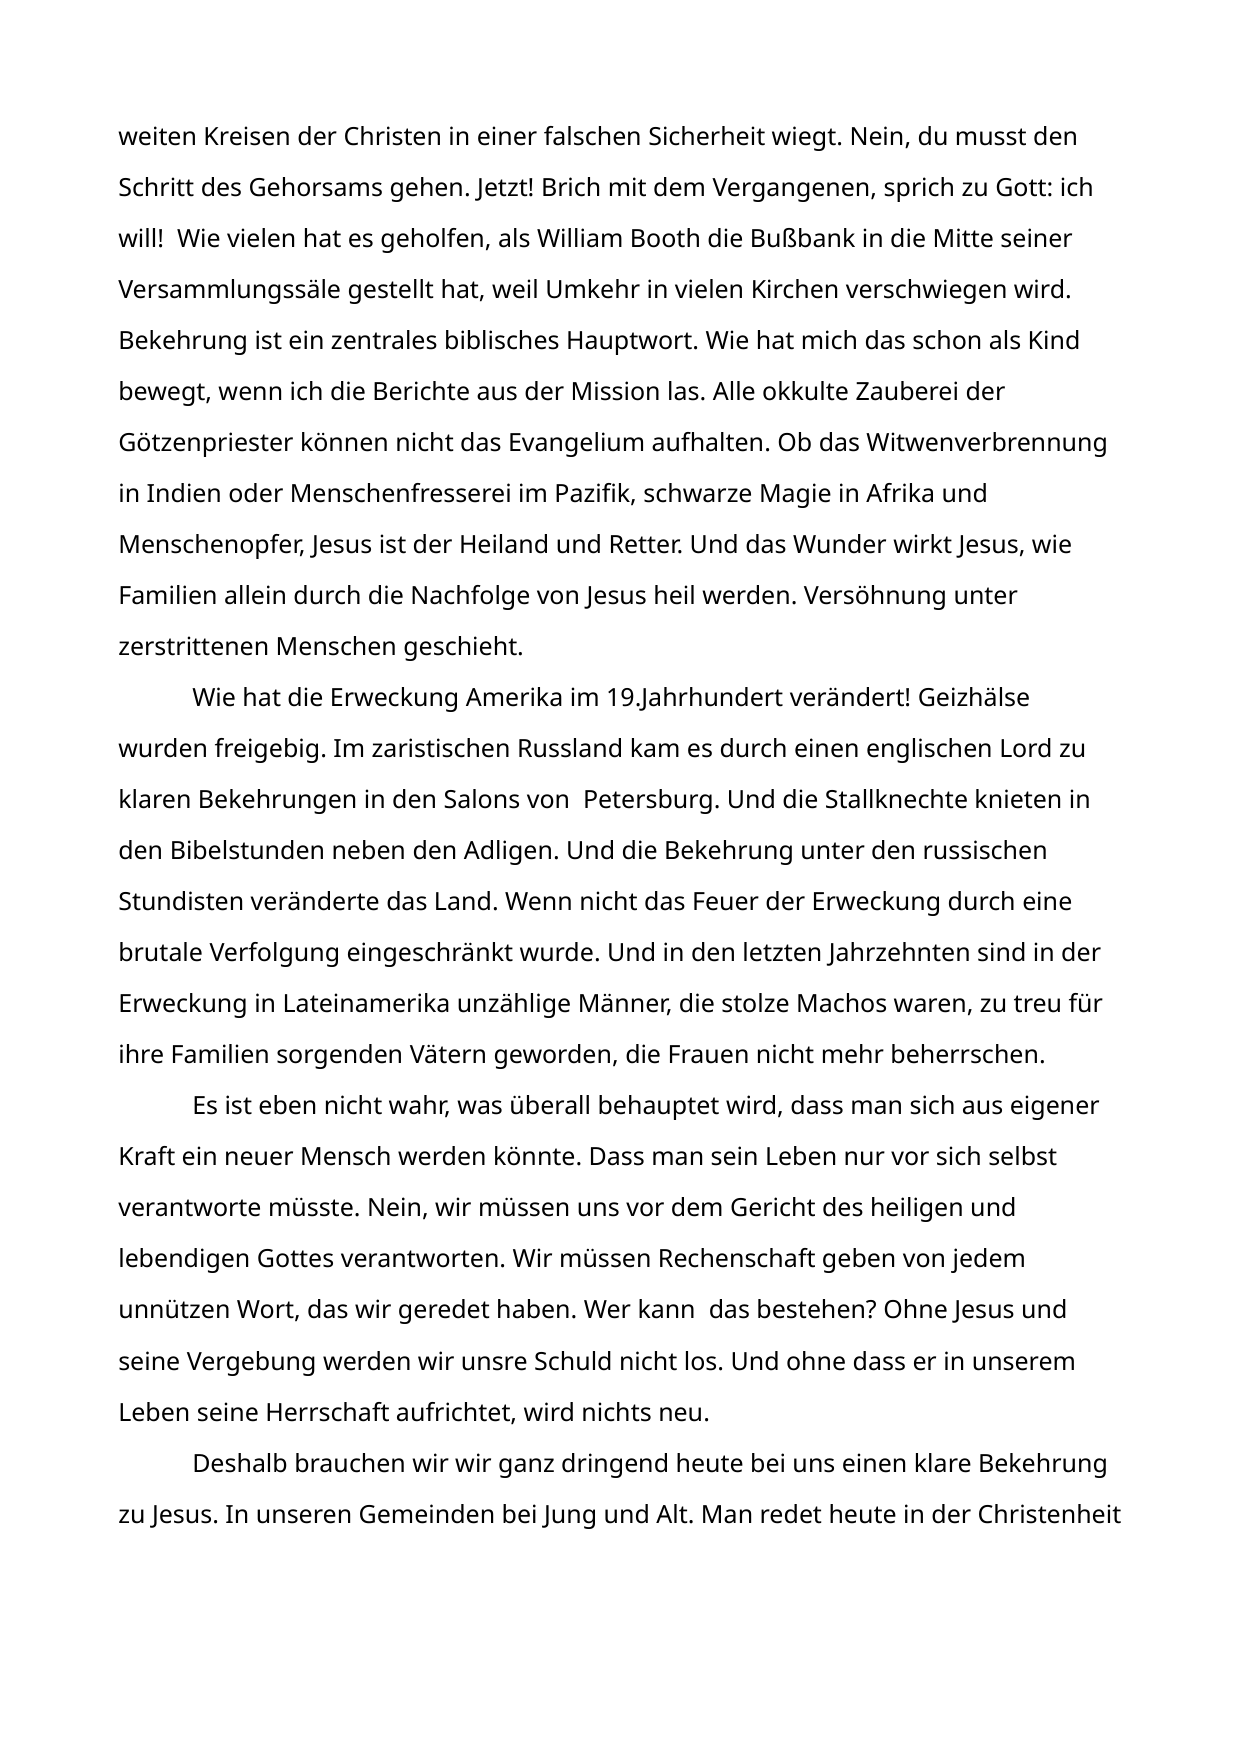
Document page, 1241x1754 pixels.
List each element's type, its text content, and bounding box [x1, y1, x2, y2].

text Wie hat die Erweckung Amerika im 19.Jahrhundert verändert! Geizhälse wurden freigebig. Im zaristischen Russland kam es durch einen englischen Lord zu klaren Bekehrungen in den Salons von Petersburg. Und die Stallknechte knieten in den Bibelstunden neben den Adligen. Und die Bekehrung unter den russischen Stundisten veränderte das Land. Wenn nicht das Feuer der Erweckung durch eine brutale Verfolgung eingeschränkt wurde. Und in den letzten Jahrzehnten sind in der Erweckung in Lateinamerika unzählige Männer, die stolze Machos waren, zu treu für ihre Familien sorgenden Vätern geworden, die Frauen nicht mehr beherrschen. [118, 679, 1122, 1071]
text Es ist eben nicht wahr, was überall behauptet wird, dass man sich aus eigener Kraft ein neuer Mensch werden könnte. Dass man sein Leben nur vor sich selbst verantworte müsste. Nein, wir müssen uns vor dem Gericht des heiligen und lebendigen Gottes verantworten. Wir müssen Rechenschaft geben von jedem unnützen Wort, das wir geredet haben. Wer kann das bestehen? Ohne Jesus und seine Vergebung werden wir unsre Schuld nicht los. Und ohne dass er in unserem Leben seine Herrschaft aufrichtet, wird nichts neu. [118, 1088, 1122, 1428]
text Deshalb brauchen wir wir ganz dringend heute bei uns einen klare Bekehrung zu Jesus. In unseren Gemeinden bei Jung und Alt. Man redet heute in der Christenheit [118, 1445, 1122, 1530]
text weiten Kreisen der Christen in einer falschen Sicherheit wiegt. Nein, du musst den Schritt des Gehorsams gehen. Jetzt! Brich mit dem Vergangenen, sprich zu Gott: ich will! Wie vielen hat es geholfen, als William Booth die Bußbank in die Mitte seiner Versammlungssäle gestellt hat, weil Umkehr in vielen Kirchen verschwiegen wird. Bekehrung ist ein zentrales biblisches Hauptwort. Wie hat mich das schon als Kind bewegt, wenn ich die Berichte aus der Mission las. Alle okkulte Zauberei der Götzenpriester können nicht das Evangelium aufhalten. Ob das Witwenverbrennung in Indien oder Menschenfresserei im Pazifik, schwarze Magie in Afrika und Menschenopfer, Jesus ist der Heiland und Retter. Und das Wunder wirkt Jesus, wie Familien allein durch die Nachfolge von Jesus heil werden. Versöhnung unter zerstrittenen Menschen geschieht. [118, 118, 1122, 663]
